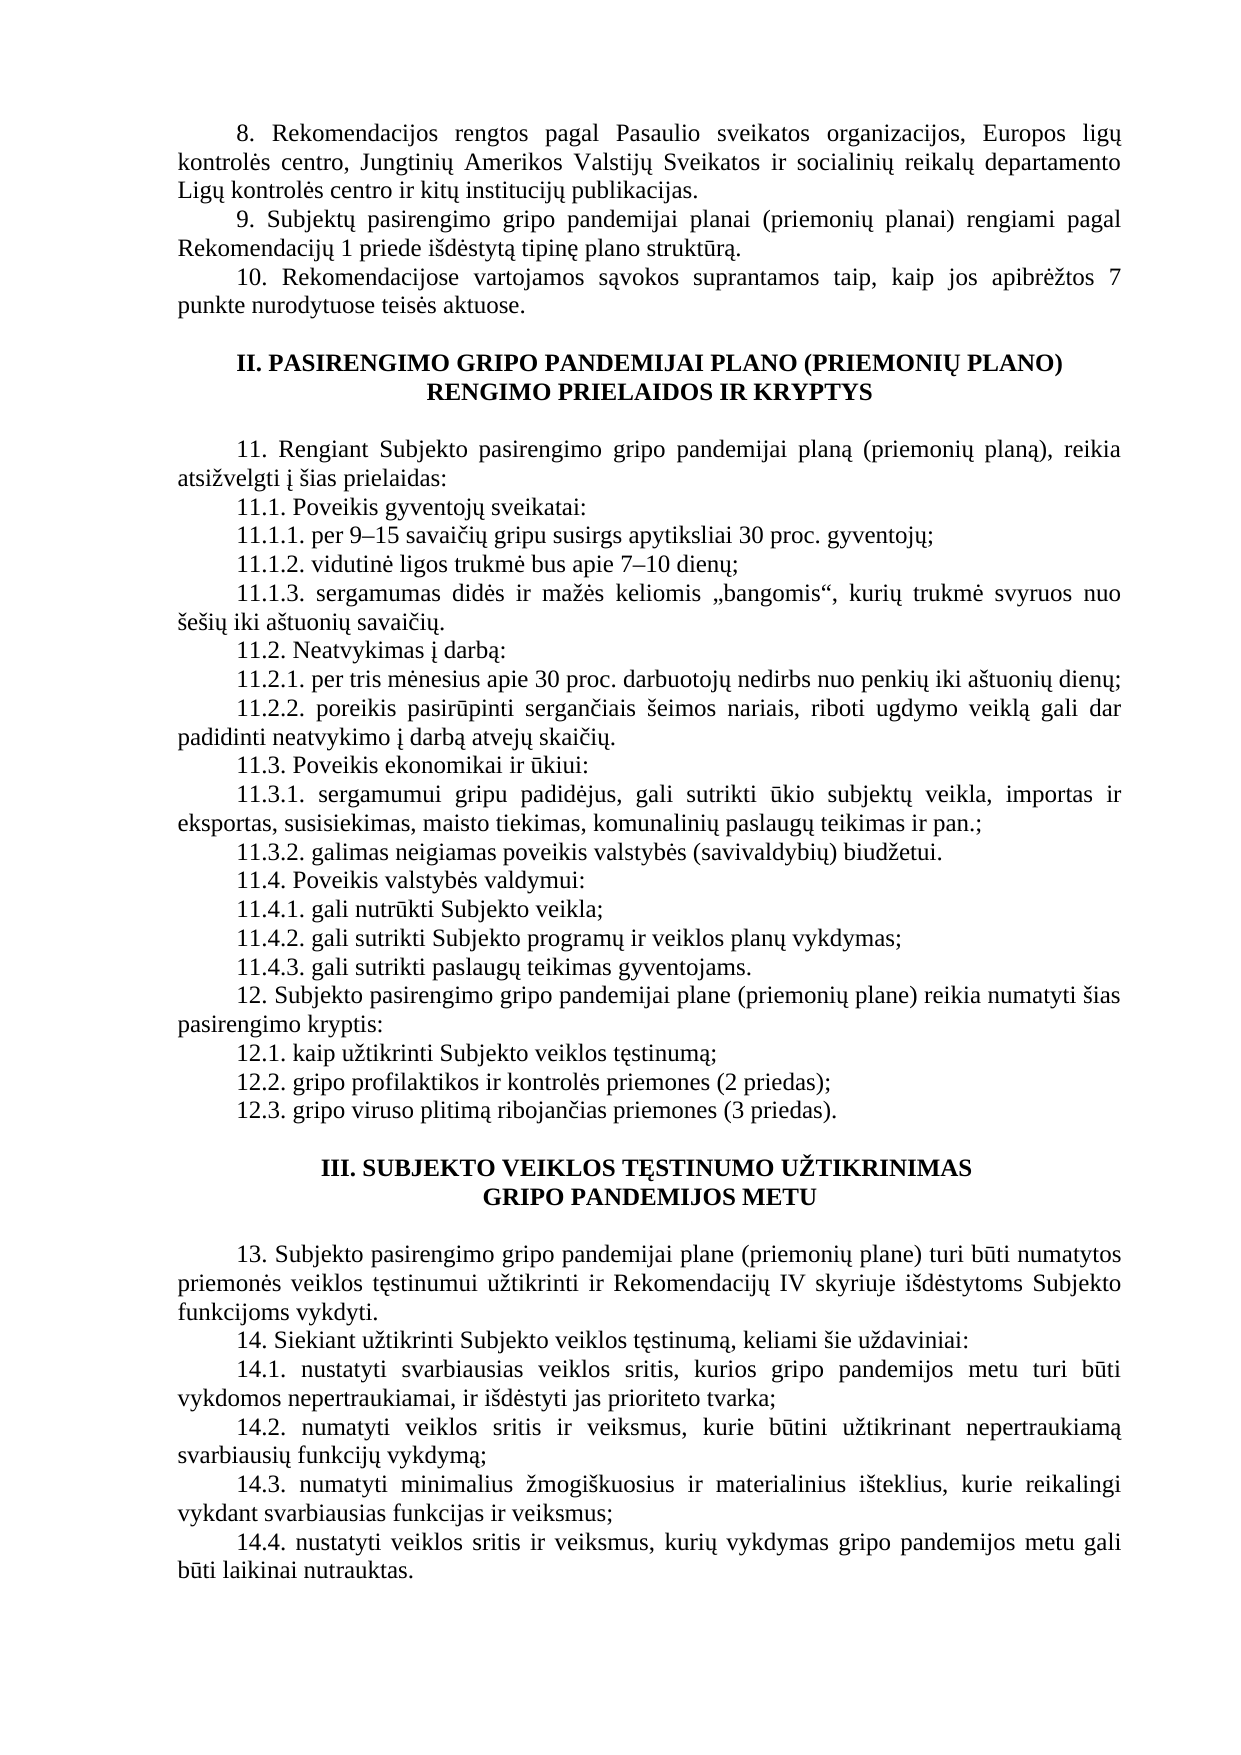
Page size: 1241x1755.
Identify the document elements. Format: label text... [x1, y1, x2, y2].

text 12. Subjekto pasirengimo gripo pandemijai plane (priemonių plane) reikia numatyti šias pasirengimo kryptis: [177, 981, 1122, 1038]
text 9. Subjektų pasirengimo gripo pandemijai planai (priemonių planai) rengiami pagal Rekomendacijų 1 priede išdėstytą tipinę plano struktūrą. [177, 204, 1122, 262]
text 12.1. kaip užtikrinti Subjekto veiklos tęstinumą; [177, 1038, 1122, 1067]
text 8. Rekomendacijos rengtos pagal Pasaulio sveikatos organizacijos, Europos ligų kontrolės centro, Jungtinių Amerikos Valstijų Sveikatos ir socialinių reikalų departamento Ligų kontrolės centro ir kitų institucijų publikacijas. [177, 118, 1122, 204]
text 12.3. gripo viruso plitimą ribojančias priemones (3 priedas). [177, 1096, 1122, 1124]
text III. SUBJEKTO VEIKLOS TĘSTINUMO UŽTIKRINIMAS GRIPO PANDEMIJOS METU [177, 1153, 1122, 1211]
text 14.4. nustatyti veiklos sritis ir veiksmus, kurių vykdymas gripo pandemijos metu gali būti laikinai nutrauktas. [177, 1527, 1122, 1584]
text 11.1.1. per 9–15 savaičių gripu susirgs apytiksliai 30 proc. gyventojų; [177, 521, 1122, 549]
text 14.2. numatyti veiklos sritis ir veiksmus, kurie būtini užtikrinant nepertraukiamą svarbiausių funkcijų vykdymą; [177, 1412, 1122, 1469]
text 11.3. Poveikis ekonomikai ir ūkiui: [177, 751, 1122, 779]
text 11.1.3. sergamumas didės ir mažės keliomis „bangomis“, kurių trukmė svyruos nuo šešių iki aštuonių savaičių. [177, 578, 1122, 636]
text 14.3. numatyti minimalius žmogiškuosius ir materialinius išteklius, kurie reikalingi vykdant svarbiausias funkcijas ir veiksmus; [177, 1469, 1122, 1527]
text 11. Rengiant Subjekto pasirengimo gripo pandemijai planą (priemonių planą), reikia atsižvelgti į šias prielaidas: [177, 434, 1122, 492]
text 11.1. Poveikis gyventojų sveikatai: [177, 492, 1122, 521]
text 13. Subjekto pasirengimo gripo pandemijai plane (priemonių plane) turi būti numatytos priemonės veiklos tęstinumui užtikrinti ir Rekomendacijų IV skyriuje išdėstytoms Subjekto funkcijoms vykdyti. [177, 1239, 1122, 1326]
text 11.4.3. gali sutrikti paslaugų teikimas gyventojams. [177, 952, 1122, 981]
text 11.4.1. gali nutrūkti Subjekto veikla; [177, 894, 1122, 923]
text 11.3.2. galimas neigiamas poveikis valstybės (savivaldybių) biudžetui. [177, 837, 1122, 866]
text 11.2. Neatvykimas į darbą: [177, 636, 1122, 664]
text II. PASIRENGIMO GRIPO PANDEMIJAI PLANO (PRIEMONIŲ PLANO) RENGIMO PRIELAIDOS IR KRYPTYS [177, 348, 1122, 406]
text 14. Siekiant užtikrinti Subjekto veiklos tęstinumą, keliami šie uždaviniai: [177, 1326, 1122, 1354]
text 11.2.1. per tris mėnesius apie 30 proc. darbuotojų nedirbs nuo penkių iki aštuonių dienų; [177, 664, 1122, 693]
text 11.3.1. sergamumui gripu padidėjus, gali sutrikti ūkio subjektų veikla, importas ir eksportas, susisiekimas, maisto tiekimas, komunalinių paslaugų teikimas ir pan.; [177, 779, 1122, 837]
text 14.1. nustatyti svarbiausias veiklos sritis, kurios gripo pandemijos metu turi būti vykdomos nepertraukiamai, ir išdėstyti jas prioriteto tvarka; [177, 1354, 1122, 1412]
text 11.2.2. poreikis pasirūpinti sergančiais šeimos nariais, riboti ugdymo veiklą gali dar padidinti neatvykimo į darbą atvejų skaičių. [177, 693, 1122, 751]
text 12.2. gripo profilaktikos ir kontrolės priemones (2 priedas); [177, 1067, 1122, 1096]
text 11.4.2. gali sutrikti Subjekto programų ir veiklos planų vykdymas; [177, 923, 1122, 952]
text 10. Rekomendacijose vartojamos sąvokos suprantamos taip, kaip jos apibrėžtos 7 punkte nurodytuose teisės aktuose. [177, 262, 1122, 319]
text 11.1.2. vidutinė ligos trukmė bus apie 7–10 dienų; [177, 549, 1122, 578]
text 11.4. Poveikis valstybės valdymui: [177, 866, 1122, 894]
